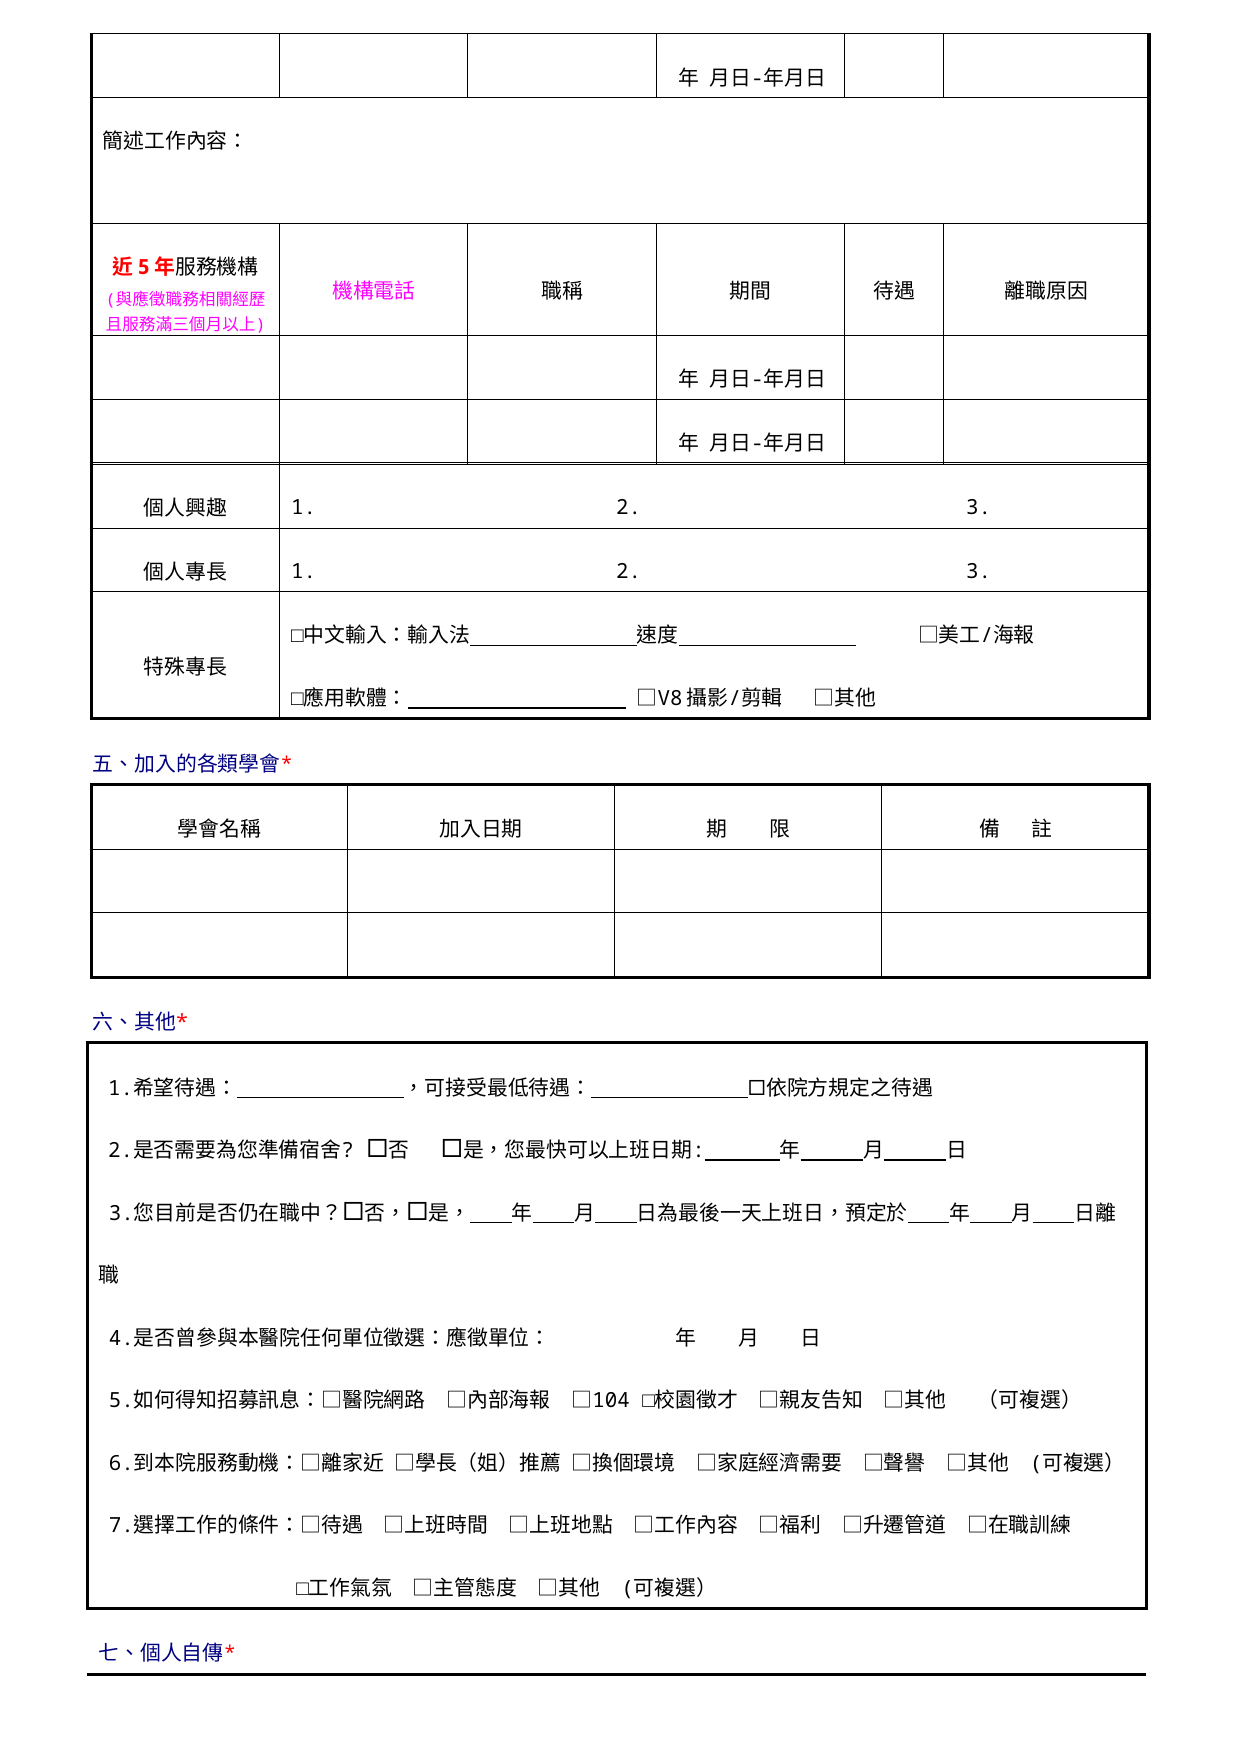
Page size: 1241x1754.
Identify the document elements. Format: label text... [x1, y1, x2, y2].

table_header 期 限 [615, 786, 881, 848]
table_cell [882, 913, 1147, 976]
table_cell 個人專長 [93, 529, 279, 591]
table_header 加入日期 [348, 786, 614, 848]
table_cell 職稱 [468, 224, 656, 335]
table_cell 個人興趣 [93, 465, 279, 528]
table_cell [468, 336, 656, 398]
table_cell 七、個人自傳* [87, 1610, 1146, 1672]
table_cell [93, 400, 279, 462]
table_cell [845, 400, 943, 462]
table_header 備 註 [882, 786, 1147, 848]
text 五、加入的各類學會* [18, 720, 1222, 783]
table_cell [845, 34, 943, 97]
table_cell [468, 400, 656, 462]
table_cell 年 月日-年月日 [657, 34, 844, 97]
table_cell 特殊專長 [93, 592, 279, 717]
table_cell 近5年服務機構 (與應徵職務相關經歷且服務滿三個月以上) [93, 224, 279, 335]
table_cell [280, 336, 467, 398]
table_cell 1. 2. 3. [280, 529, 1147, 591]
table_cell [348, 913, 614, 976]
table_cell [845, 336, 943, 398]
text 六、其他* [18, 979, 1222, 1041]
table_header 學會名稱 [93, 786, 347, 848]
table_cell [944, 34, 1147, 97]
table_cell [1146, 1607, 1153, 1672]
table_cell [280, 34, 467, 97]
table_cell 待遇 [845, 224, 943, 335]
table_cell [882, 850, 1147, 912]
table_cell [944, 400, 1147, 462]
table_cell [348, 850, 614, 912]
table_cell [93, 913, 347, 976]
table_cell 機構電話 [280, 224, 467, 335]
table_cell [944, 336, 1147, 398]
table_cell 期間 [657, 224, 844, 335]
table_cell [468, 34, 656, 97]
table_cell [280, 400, 467, 462]
table_cell [93, 34, 279, 97]
table_cell □中文輸入：輸入法 速度 □美工/海報 □應用軟體： □V8攝影/剪輯 □其他 [280, 592, 1147, 717]
table_cell [93, 850, 347, 912]
table_cell [93, 336, 279, 398]
table_header 1.希望待遇： ，可接受最低待遇： 依院方規定之待遇 2.是否需要為您準備宿舍? 否 是，您最快可以上班日期: 年 月 日 3.您目前是否仍在職中？否，是， 年 月 日為最後一天上班日，預定於 年 月 日離職 4.是否曾參與本醫院任何單位徵選：應徵單位： 年 月 日 5.如何得知招募訊息：□醫院網路 □內部海報 □104 □校園徵才 □親友告知 □其他 （可複選） 6.到本院服務動機：□離家近 □學長（姐）推薦 □換個環境 □家庭經濟需要 □聲譽 □其他 (可複選） 7.選擇工作的條件：□待遇 □上班時間 □上班地點 □工作內容 □福利 □升遷管道 □在職訓練 □工作氣氛 □主管態度 □其他 (可複選） [89, 1044, 1145, 1607]
table_cell 年 月日-年月日 [657, 336, 844, 398]
table_cell [615, 913, 881, 976]
table_cell [615, 850, 881, 912]
table_cell 簡述工作內容： [93, 98, 1147, 223]
table_header [1148, 1041, 1153, 1607]
table_cell 年 月日-年月日 [657, 400, 844, 462]
table_cell 離職原因 [944, 224, 1147, 335]
table_cell 1. 2. 3. [280, 465, 1147, 528]
